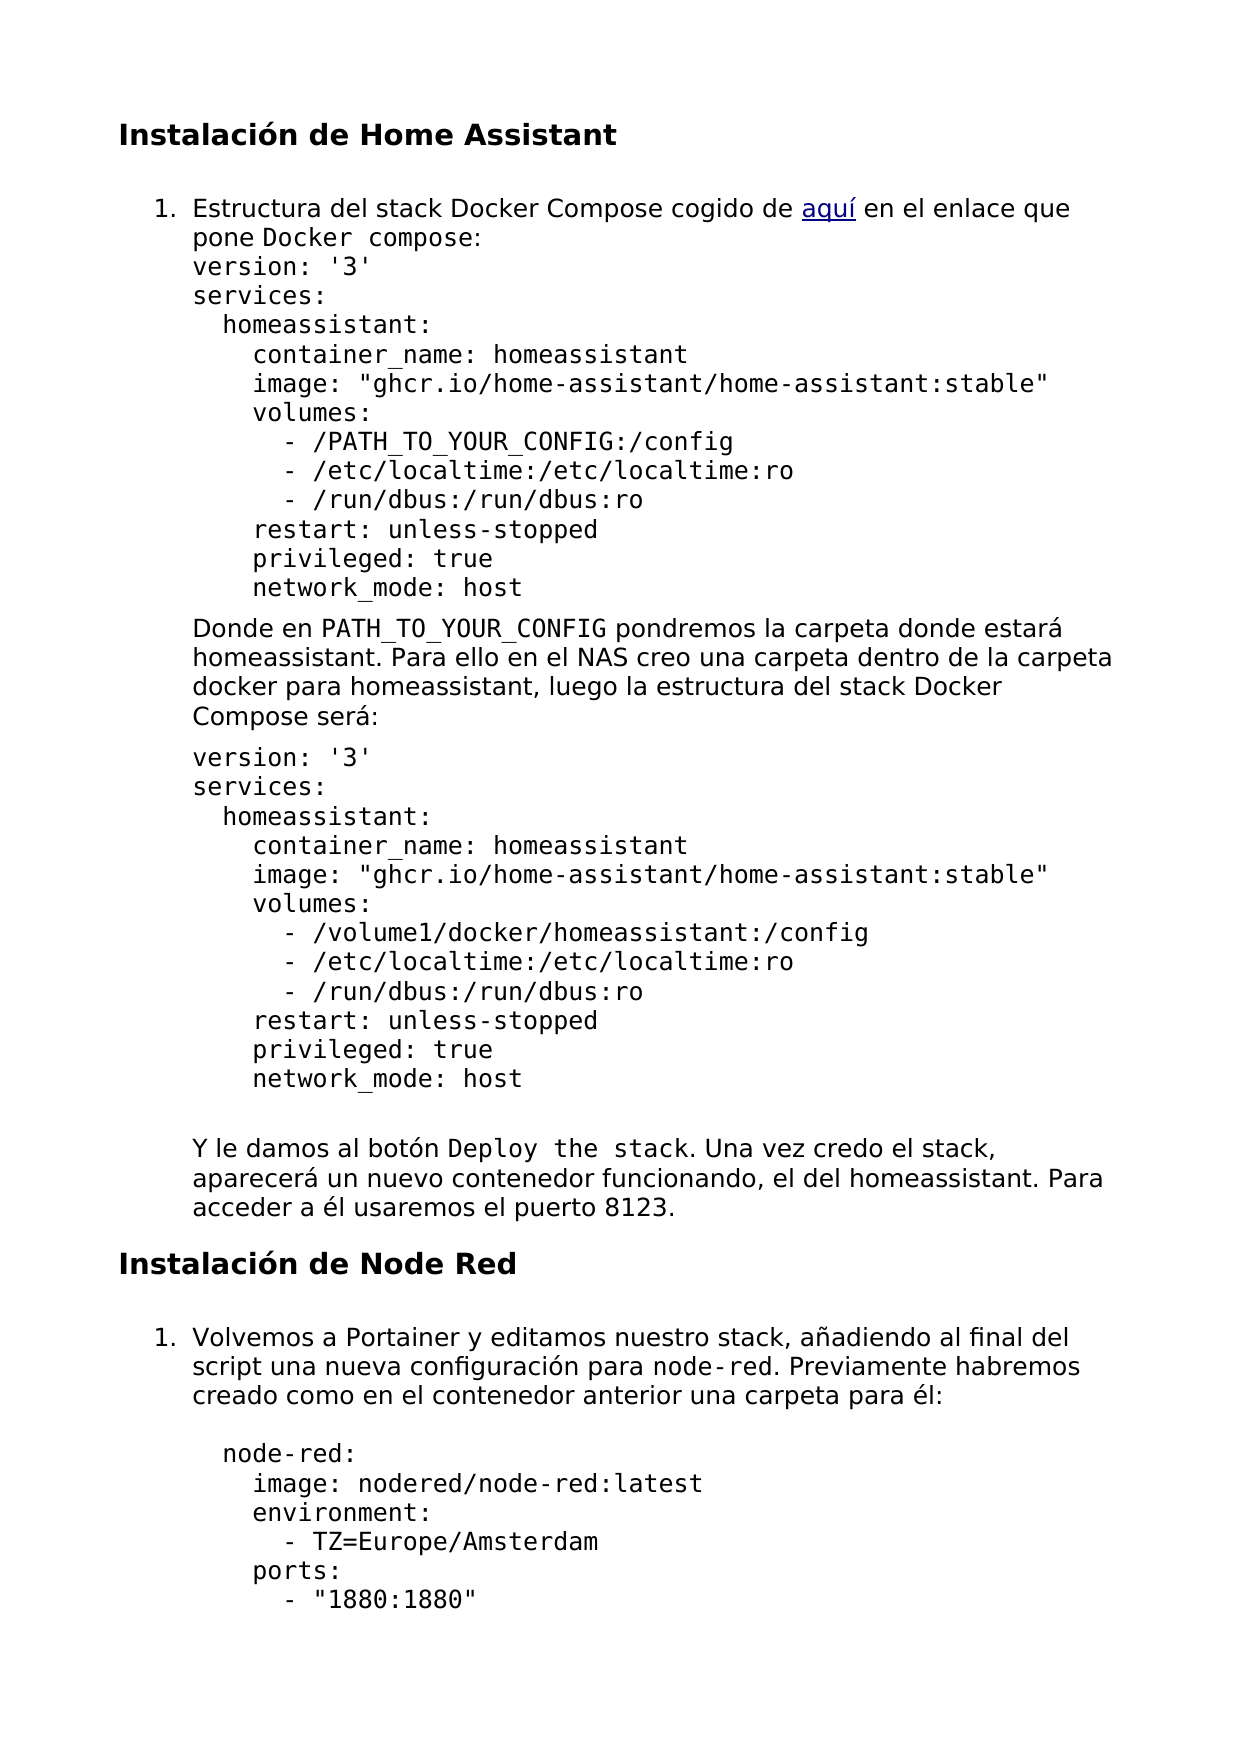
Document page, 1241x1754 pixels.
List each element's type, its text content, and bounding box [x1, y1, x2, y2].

subtitle Instalación de Node Red [118, 1247, 1122, 1281]
subtitle Instalación de Home Assistant [118, 118, 1122, 152]
list Estructura del stack Docker Compose cogido de aquí en el enlace que pone Docker compose: [177, 194, 1122, 252]
list Volvemos a Portainer y editamos nuestro stack, añadiendo al final del script una nueva configuración para node-red. Previamente habremos creado como en el contenedor anterior una carpeta para él: [177, 1323, 1122, 1411]
list node-red: image: nodered/node-red:latest environment: - TZ=Europe/Amsterdam ports: - "1880:1880" [177, 1411, 1122, 1615]
list version: '3' services: homeassistant: container_name: homeassistant image: "ghcr.io/home-assistant/home-assistant:stable" volumes: - /volume1/docker/homeassistant:/config - /etc/localtime:/etc/localtime:ro - /run/dbus:/run/dbus:ro restart: unless-stopped privileged: true network_mode: host [177, 743, 1122, 1093]
list Donde en PATH_TO_YOUR_CONFIG pondremos la carpeta donde estará homeassistant. Para ello en el NAS creo una carpeta dentro de la carpeta docker para homeassistant, luego la estructura del stack Docker Compose será: [177, 614, 1122, 731]
list Y le damos al botón Deploy the stack. Una vez credo el stack, aparecerá un nuevo contenedor funcionando, el del homeassistant. Para acceder a él usaremos el puerto 8123. [177, 1134, 1122, 1222]
list version: '3' services: homeassistant: container_name: homeassistant image: "ghcr.io/home-assistant/home-assistant:stable" volumes: - /PATH_TO_YOUR_CONFIG:/config - /etc/localtime:/etc/localtime:ro - /run/dbus:/run/dbus:ro restart: unless-stopped privileged: true network_mode: host [177, 252, 1122, 602]
